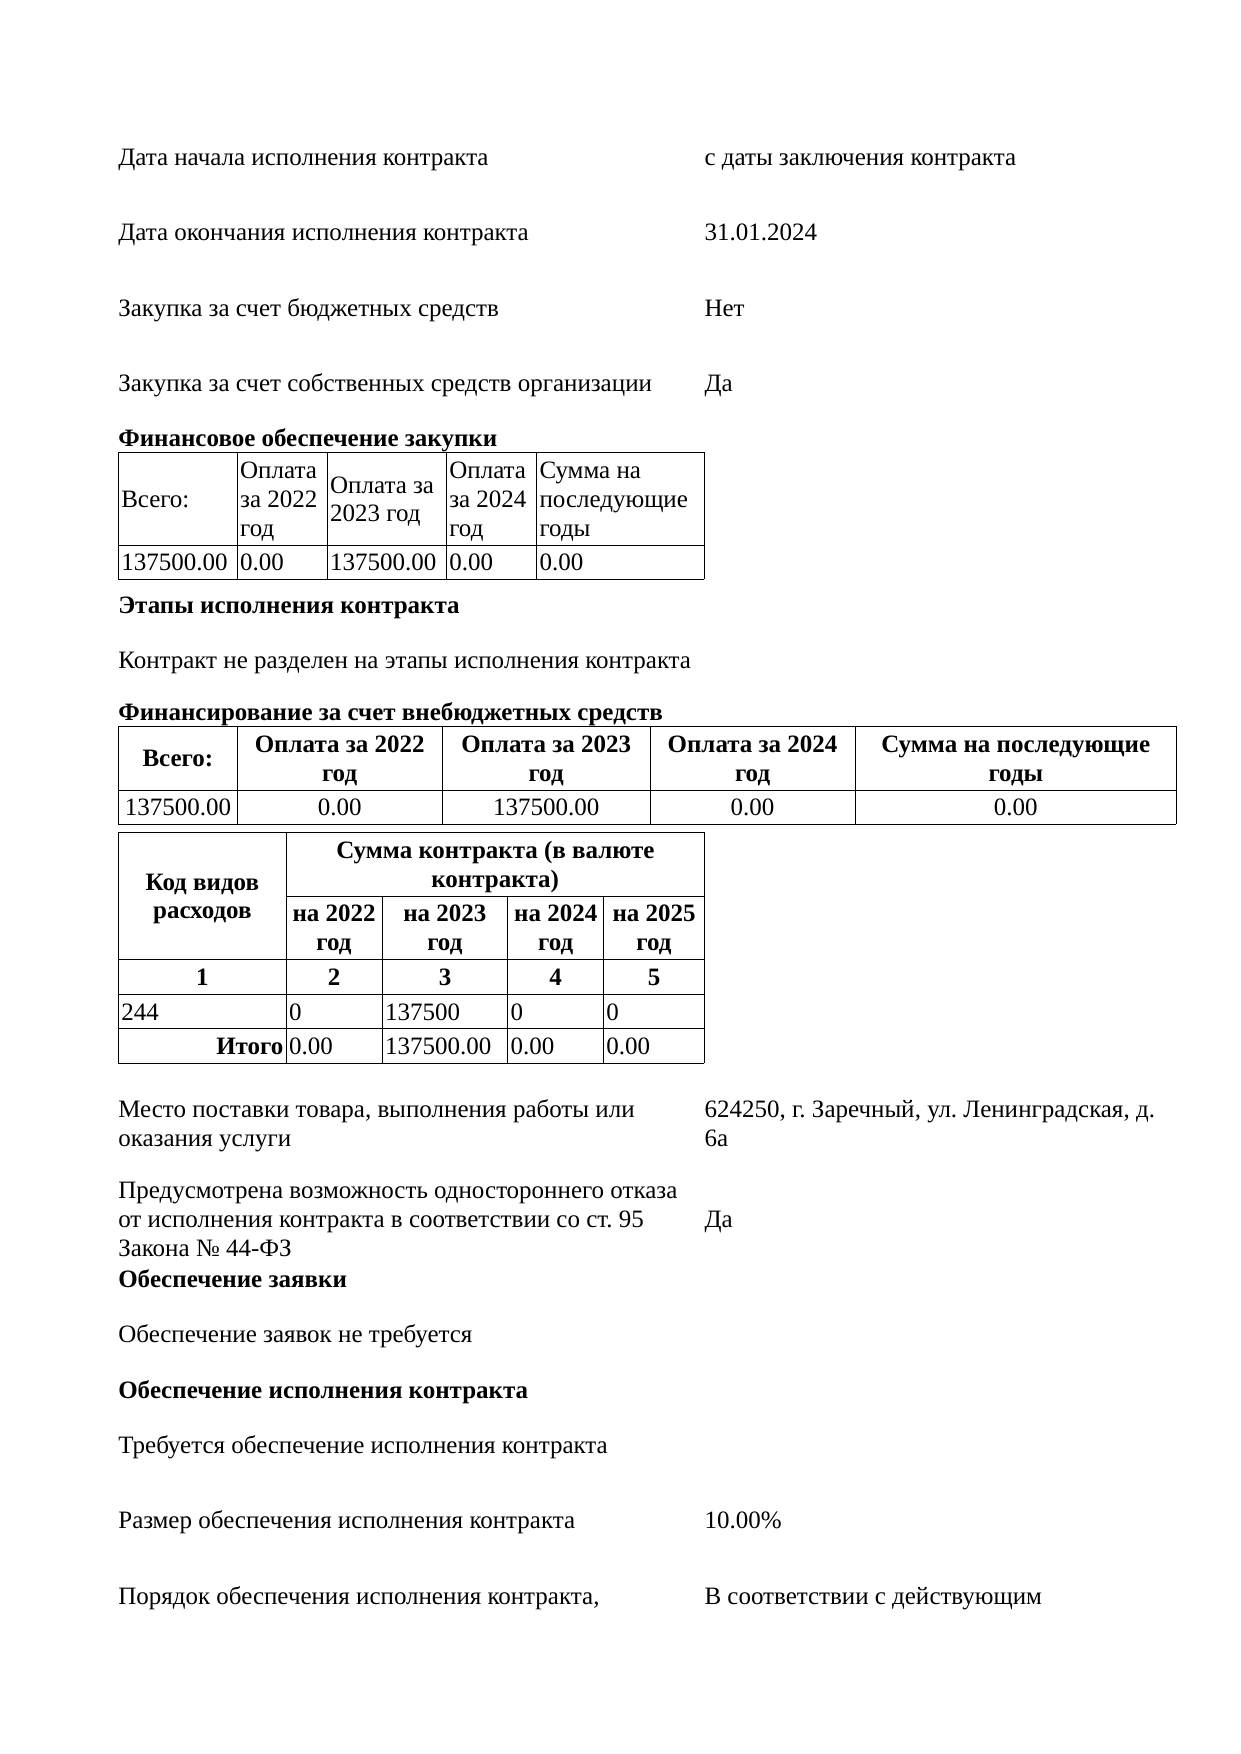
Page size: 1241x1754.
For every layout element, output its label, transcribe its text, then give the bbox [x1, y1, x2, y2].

table_cell 2 [287, 960, 382, 994]
table_cell 0.00 [508, 1029, 603, 1063]
table_cell 0.00 [856, 791, 1176, 824]
table_cell 3 [383, 960, 507, 994]
table_cell 0 [604, 995, 704, 1028]
table_cell 4 [508, 960, 603, 994]
table_cell 0.00 [537, 546, 704, 579]
table_cell Дата окончания исполнения контракта [118, 194, 704, 269]
table_header Всего: [119, 453, 237, 544]
table_header Всего: [119, 727, 237, 789]
table_cell 137500.00 [383, 1029, 507, 1063]
table_cell [118, 582, 1176, 587]
table_cell Да [704, 1175, 1176, 1262]
table_cell 0.00 [287, 1029, 382, 1063]
table_cell 0.00 [238, 546, 327, 579]
table_cell Обеспечение заявки [118, 1262, 704, 1296]
table_header Сумма контракта (в валюте контракта) [287, 833, 704, 896]
table_cell Этапы исполнения контракта [118, 587, 704, 622]
table_cell Обеспечение заявок не требуется [118, 1296, 704, 1372]
table_cell 31.01.2024 [704, 194, 1176, 269]
table_cell Финансовое обеспечение закупки [118, 421, 704, 452]
table_cell 1 [119, 960, 286, 994]
table_cell 137500.00 [443, 791, 650, 824]
table_header Оплата за 2022 год [238, 453, 327, 544]
table_header Код видов расходов [119, 833, 286, 959]
table_header Оплата за 2024 год [447, 453, 536, 544]
table_cell Дата начала исполнения контракта [118, 118, 704, 194]
table_cell с даты заключения контракта [704, 118, 1176, 194]
table_cell В соответствии с действующим [704, 1558, 1176, 1610]
table_cell [118, 825, 1176, 829]
table_header Сумма на последующие годы [537, 453, 704, 544]
table_cell 624250, г. Заречный, ул. Ленинградская, д. 6а [704, 1071, 1176, 1175]
table_cell 137500.00 [328, 546, 446, 579]
table_cell Место поставки товара, выполнения работы или оказания услуги [118, 1071, 704, 1175]
table_cell на 2022 год [287, 897, 382, 959]
table_cell 0 [287, 995, 382, 1028]
table_cell Итого [119, 1029, 286, 1063]
table_cell на 2025 год [604, 897, 704, 959]
table_header Оплата за 2023 год [328, 453, 446, 544]
table_cell [704, 1296, 1176, 1372]
table_cell Закупка за счет бюджетных средств [118, 269, 704, 345]
table_cell [704, 421, 1176, 582]
table_cell 244 [119, 995, 286, 1028]
table_cell [704, 587, 1176, 622]
table_cell Порядок обеспечения исполнения контракта, [118, 1558, 704, 1610]
table_cell Финансирование за счет внебюджетных средств [118, 697, 1176, 726]
table_cell 10.00% [704, 1482, 1176, 1558]
table_cell Обеспечение исполнения контракта [118, 1372, 704, 1406]
table_cell [704, 1406, 1176, 1482]
table_cell 137500.00 [119, 791, 237, 824]
table_cell 0.00 [447, 546, 536, 579]
table_cell Размер обеспечения исполнения контракта [118, 1482, 704, 1558]
table_cell на 2023 год [383, 897, 507, 959]
table_cell 0.00 [238, 791, 442, 824]
table_cell 0.00 [651, 791, 855, 824]
table_cell [704, 829, 1176, 1066]
table_header Сумма на последующие годы [856, 727, 1176, 789]
table_cell 5 [604, 960, 704, 994]
table_cell [704, 1262, 1176, 1296]
table_header Оплата за 2024 год [651, 727, 855, 789]
table_cell Предусмотрена возможность одностороннего отказа от исполнения контракта в соответствии со ст. 95 Закона № 44-ФЗ [118, 1175, 704, 1262]
table_cell Закупка за счет собственных средств организации [118, 345, 704, 421]
table_cell Контракт не разделен на этапы исполнения контракта [118, 622, 1176, 697]
table_cell 0 [508, 995, 603, 1028]
table_cell Нет [704, 269, 1176, 345]
table_cell Да [704, 345, 1176, 421]
table_cell [118, 1066, 1176, 1071]
table_header Оплата за 2022 год [238, 727, 442, 789]
table_cell [704, 1372, 1176, 1406]
table_cell 137500.00 [119, 546, 237, 579]
table_header Оплата за 2023 год [443, 727, 650, 789]
table_cell 137500 [383, 995, 507, 1028]
table_cell на 2024 год [508, 897, 603, 959]
table_cell 0.00 [604, 1029, 704, 1063]
table_cell Требуется обеспечение исполнения контракта [118, 1406, 704, 1482]
